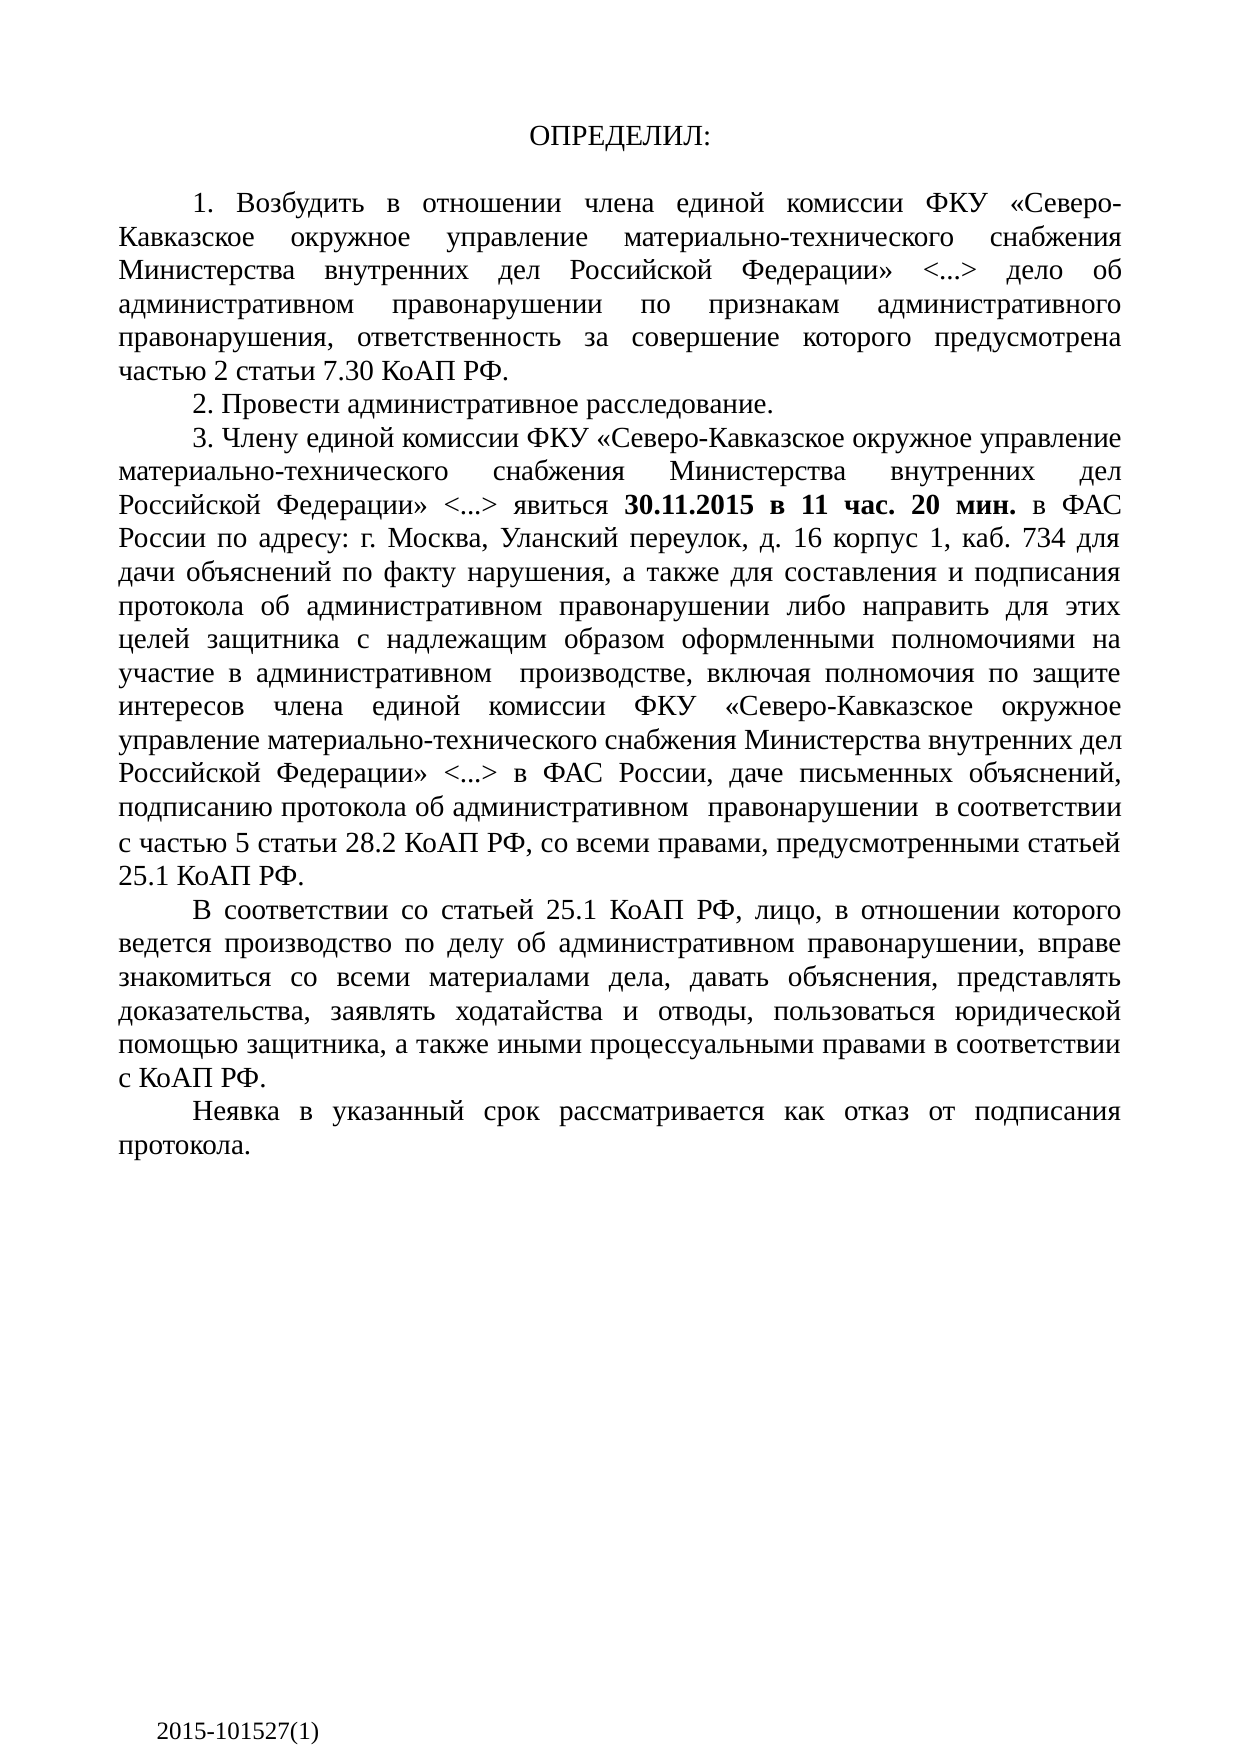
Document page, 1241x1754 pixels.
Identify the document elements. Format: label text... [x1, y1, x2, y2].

text В соответствии со статьей 25.1 КоАП РФ, лицо, в отношении которого ведется производство по делу об административном правонарушении, вправе знакомиться со всеми материалами дела, давать объяснения, представлять доказательства, заявлять ходатайства и отводы, пользоваться юридической помощью защитника, а также иными процессуальными правами в соответствии с КоАП РФ. [118, 892, 1122, 1093]
text 1. Возбудить в отношении члена единой комиссии ФКУ «Северо-Кавказское окружное управление материально-технического снабжения Министерства внутренних дел Российской Федерации» <...> дело об административном правонарушении по признакам административного правонарушения, ответственность за совершение которого предусмотрена частью 2 статьи 7.30 КоАП РФ. [118, 185, 1122, 386]
text 3. Члену единой комиссии ФКУ «Северо-Кавказское окружное управление материально-технического снабжения Министерства внутренних дел Российской Федерации» <...> явиться 30.11.2015 в 11 час. 20 мин. в ФАС России по адресу: г. Москва, Уланский переулок, д. 16 корпус 1, каб. 734 для дачи объяснений по факту нарушения, а также для составления и подписания протокола об административном правонарушении либо направить для этих целей защитника с надлежащим образом оформленными полномочиями на участие в административном производстве, включая полномочия по защите интересов члена единой комиссии ФКУ «Северо-Кавказское окружное управление материально-технического снабжения Министерства внутренних дел Российской Федерации» <...> в ФАС России, даче письменных объяснений, подписанию протокола об административном правонарушении в соответствии с частью 5 статьи 28.2 КоАП РФ, со всеми правами, предусмотренными статьей 25.1 КоАП РФ. [118, 420, 1122, 892]
text 2. Провести административное расследование. [118, 386, 1122, 420]
text Неявка в указанный срок рассматривается как отказ от подписания протокола. [118, 1093, 1122, 1160]
text ОПРЕДЕЛИЛ: [118, 118, 1122, 152]
